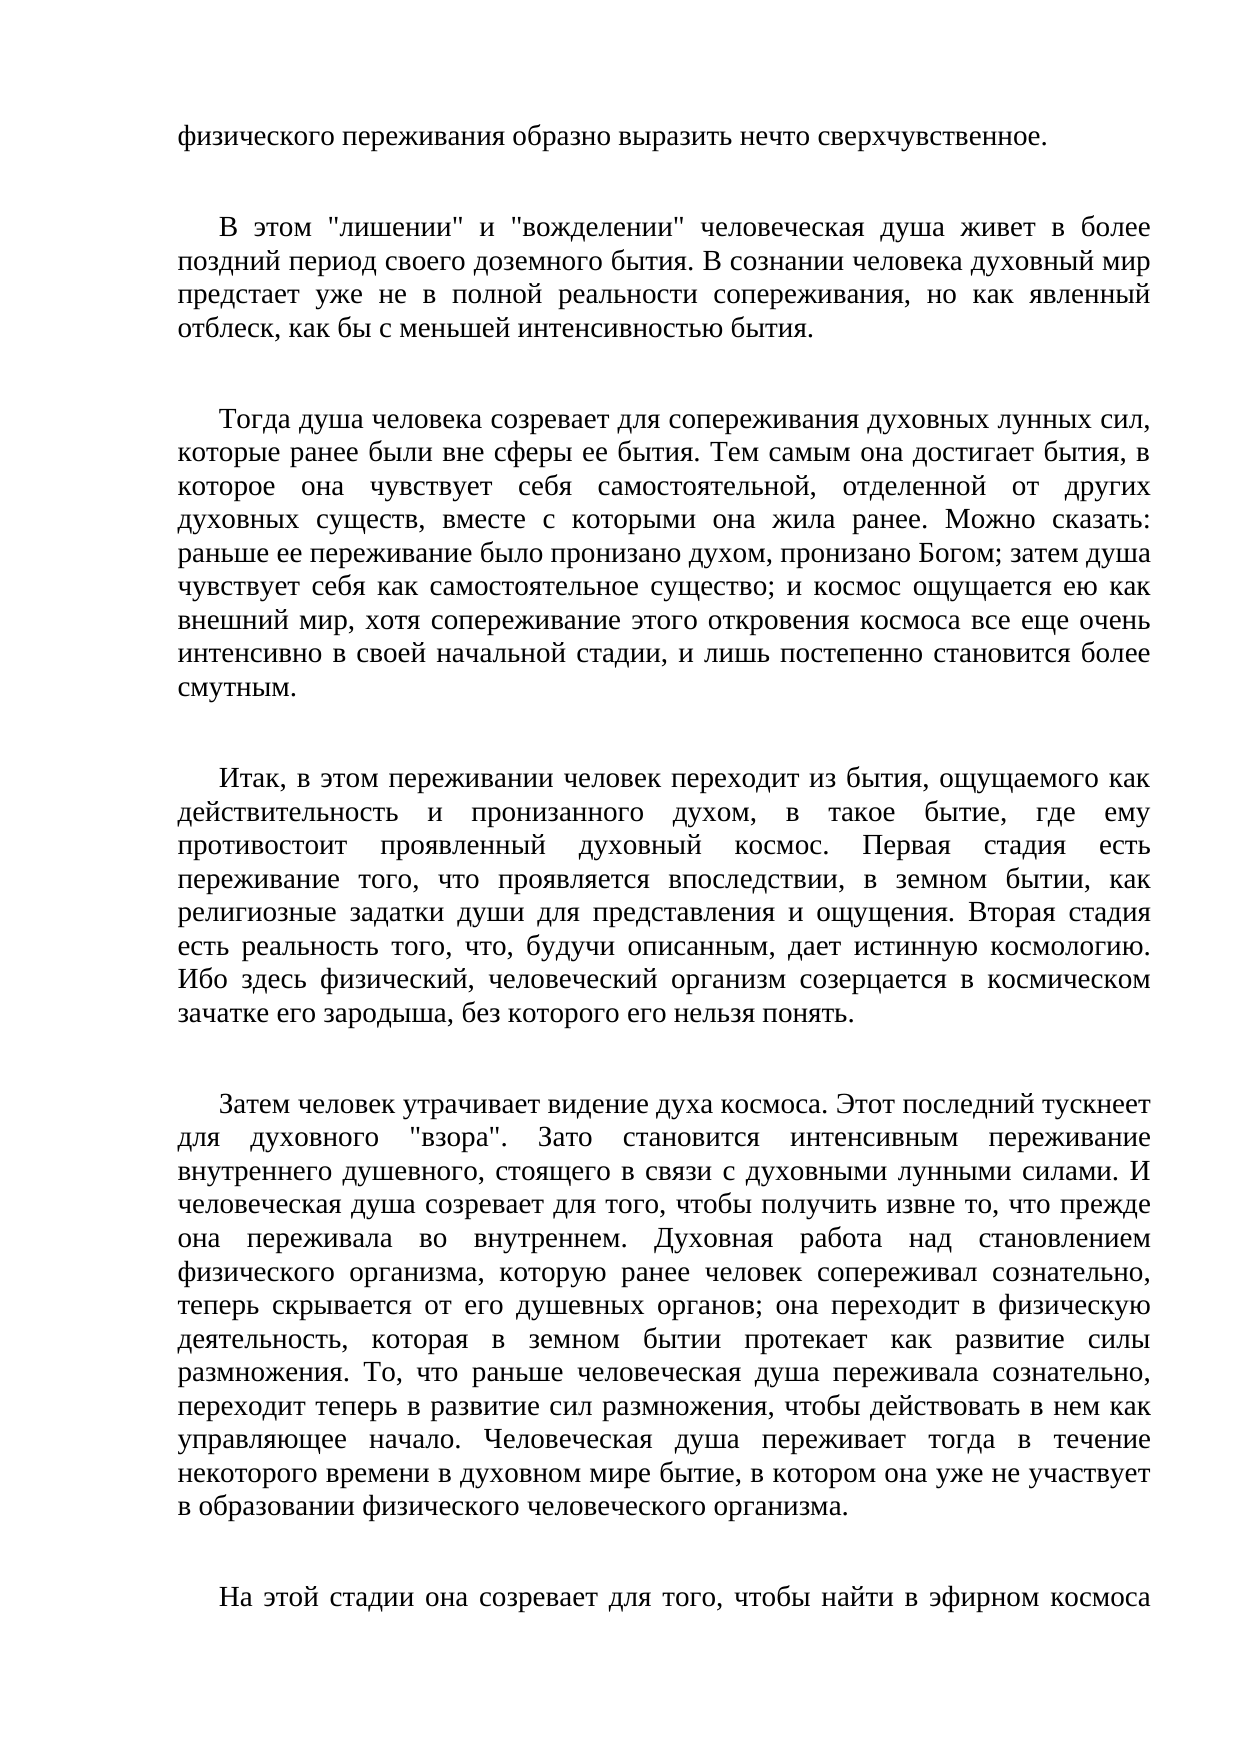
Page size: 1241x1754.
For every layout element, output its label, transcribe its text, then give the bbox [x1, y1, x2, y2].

text В этом "лишении" и "вожделении" человеческая душа живет в более поздний период своего доземного бытия. В сознании человека духовный мир предстает уже не в полной реальности сопереживания, но как явленный отблеск, как бы с меньшей интенсивностью бытия. [177, 209, 1152, 343]
text На этой стадии она созревает для того, чтобы найти в эфирном космоса [177, 1579, 1152, 1613]
text Итак, в этом переживании человек переходит из бытия, ощущаемого как действительность и пронизанного духом, в такое бытие, где ему противостоит проявленный духовный космос. Первая стадия есть переживание того, что проявляется впоследствии, в земном бытии, как религиозные задатки души для представления и ощущения. Вторая стадия есть реальность того, что, будучи описанным, дает истинную космологию. Ибо здесь физический, человеческий организм созерцается в космическом зачатке его зародыша, без которого его нельзя понять. [177, 760, 1152, 1028]
text Затем человек утрачивает видение духа космоса. Этот последний тускнеет для духовного "взора". Зато становится интенсивным переживание внутреннего душевного, стоящего в связи с духовными лунными силами. И человеческая душа созревает для того, чтобы получить извне то, что прежде она переживала во внутреннем. Духовная работа над становлением физического организма, которую ранее человек сопереживал сознательно, теперь скрывается от его душевных органов; она переходит в физическую деятельность, которая в земном бытии протекает как развитие силы размножения. То, что раньше человеческая душа переживала сознательно, переходит теперь в развитие сил размножения, чтобы действовать в нем как управляющее начало. Человеческая душа переживает тогда в течение некоторого времени в духовном мире бытие, в котором она уже не участвует в образовании физического человеческого организма. [177, 1086, 1152, 1522]
text физического переживания образно выразить нечто сверхчувственное. [177, 118, 1152, 152]
text Тогда душа человека созревает для сопереживания духовных лунных сил, которые ранее были вне сферы ее бытия. Тем самым она достигает бытия, в которое она чувствует себя самостоятельной, отделенной от других духовных существ, вместе с которыми она жила ранее. Можно сказать: раньше ее переживание было пронизано духом, пронизано Богом; затем душа чувствует себя как самостоятельное существо; и космос ощущается ею как внешний мир, хотя сопереживание этого откровения космоса все еще очень интенсивно в своей начальной стадии, и лишь постепенно становится более смутным. [177, 401, 1152, 703]
